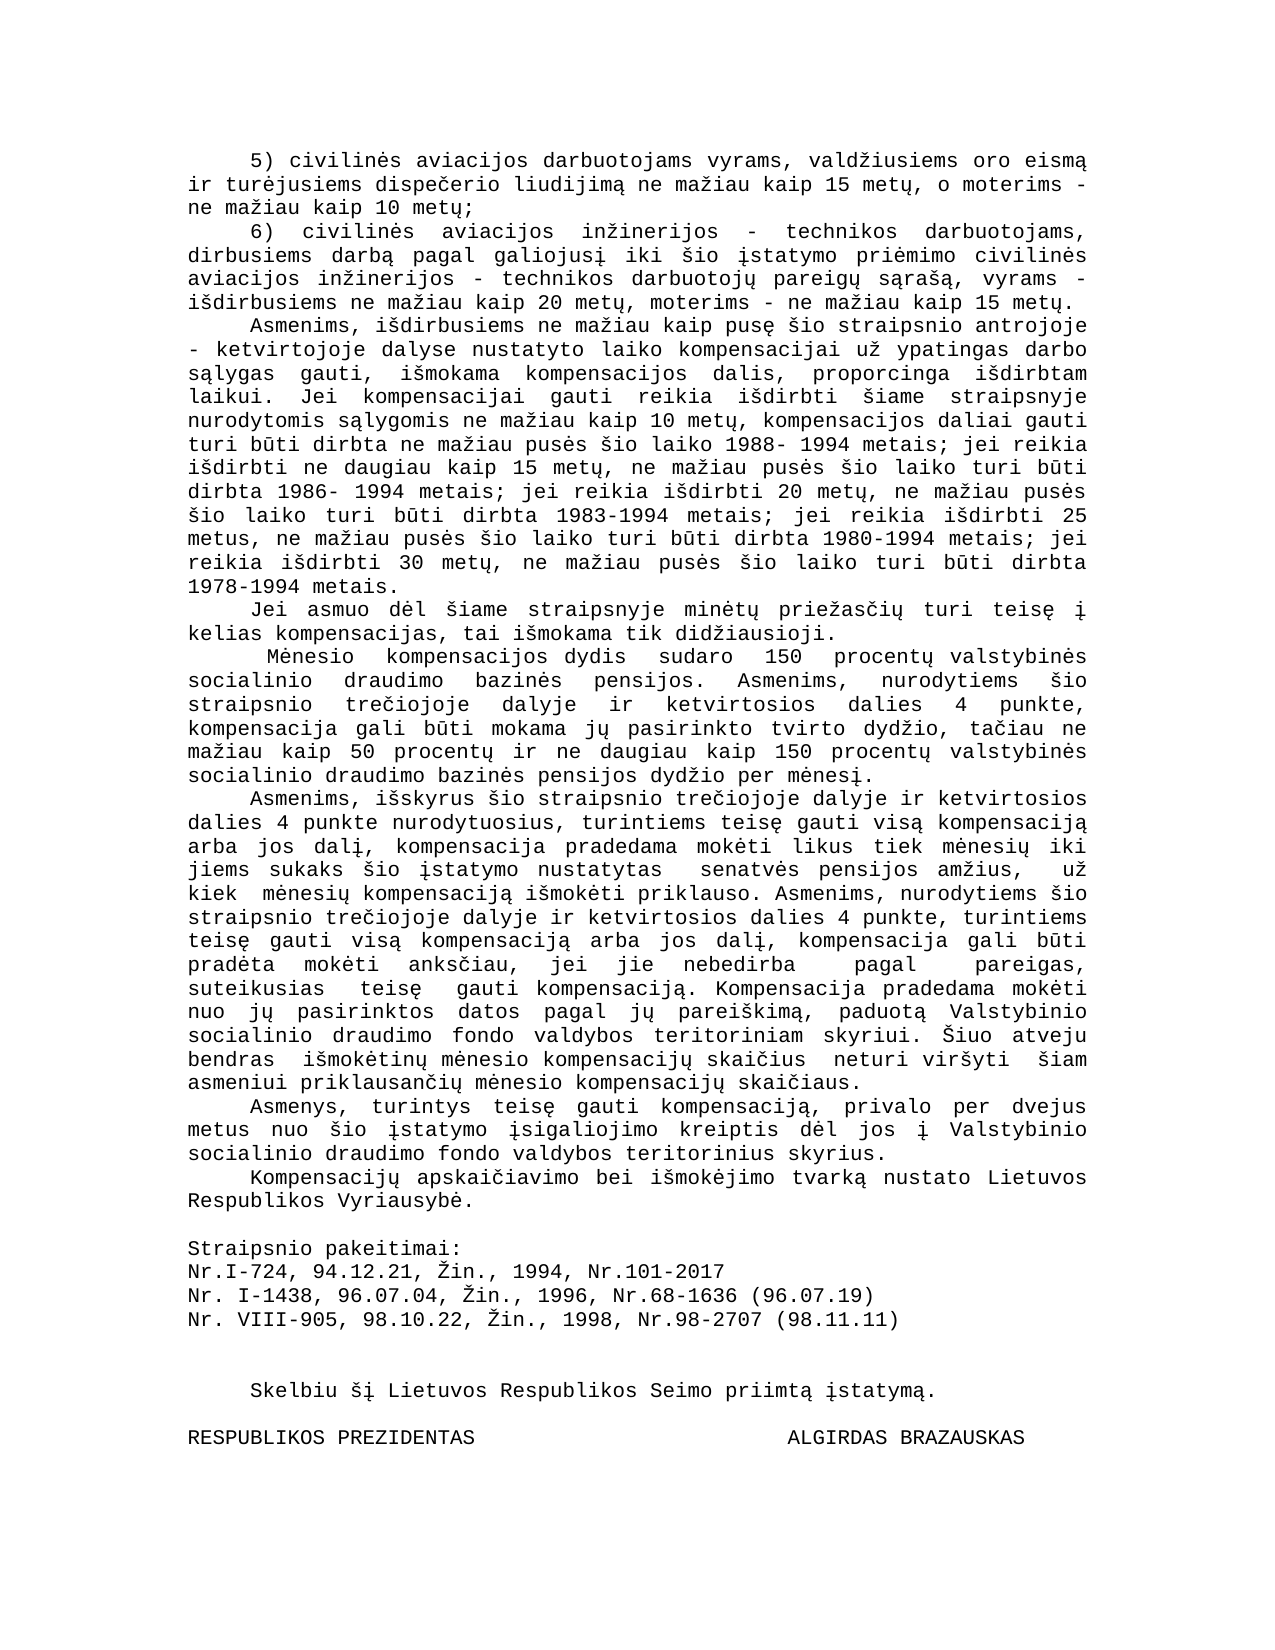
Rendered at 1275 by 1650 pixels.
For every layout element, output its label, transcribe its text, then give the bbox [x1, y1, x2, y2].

text Straipsnio pakeitimai: [187, 1238, 1087, 1261]
text Asmenys, turintys teisę gauti kompensaciją, privalo per dvejus metus nuo šio įstatymo įsigaliojimo kreiptis dėl jos į Valstybinio socialinio draudimo fondo valdybos teritorinius skyrius. [187, 1096, 1087, 1167]
text Nr.I-724, 94.12.21, Žin., 1994, Nr.101-2017 [187, 1261, 1087, 1285]
text Asmenims, išdirbusiems ne mažiau kaip pusę šio straipsnio antrojoje - ketvirtojoje dalyse nustatyto laiko kompensacijai už ypatingas darbo sąlygas gauti, išmokama kompensacijos dalis, proporcinga išdirbtam laikui. Jei kompensacijai gauti reikia išdirbti šiame straipsnyje nurodytomis sąlygomis ne mažiau kaip 10 metų, kompensacijos daliai gauti turi būti dirbta ne mažiau pusės šio laiko 1988- 1994 metais; jei reikia išdirbti ne daugiau kaip 15 metų, ne mažiau pusės šio laiko turi būti dirbta 1986- 1994 metais; jei reikia išdirbti 20 metų, ne mažiau pusės šio laiko turi būti dirbta 1983-1994 metais; jei reikia išdirbti 25 metus, ne mažiau pusės šio laiko turi būti dirbta 1980-1994 metais; jei reikia išdirbti 30 metų, ne mažiau pusės šio laiko turi būti dirbta 1978-1994 metais. [187, 316, 1087, 599]
text Kompensacijų apskaičiavimo bei išmokėjimo tvarką nustato Lietuvos Respublikos Vyriausybė. [187, 1167, 1087, 1214]
text Mėnesio kompensacijos dydis sudaro 150 procentų valstybinės socialinio draudimo bazinės pensijos. Asmenims, nurodytiems šio straipsnio trečiojoje dalyje ir ketvirtosios dalies 4 punkte, kompensacija gali būti mokama jų pasirinkto tvirto dydžio, tačiau ne mažiau kaip 50 procentų ir ne daugiau kaip 150 procentų valstybinės socialinio draudimo bazinės pensijos dydžio per mėnesį. [187, 647, 1087, 788]
text RESPUBLIKOS PREZIDENTAS ALGIRDAS BRAZAUSKAS [187, 1427, 1087, 1451]
text Nr. I-1438, 96.07.04, Žin., 1996, Nr.68-1636 (96.07.19) [187, 1285, 1087, 1309]
text 6) civilinės aviacijos inžinerijos - technikos darbuotojams, dirbusiems darbą pagal galiojusį iki šio įstatymo priėmimo civilinės aviacijos inžinerijos - technikos darbuotojų pareigų sąrašą, vyrams - išdirbusiems ne mažiau kaip 20 metų, moterims - ne mažiau kaip 15 metų. [187, 221, 1087, 316]
text 5) civilinės aviacijos darbuotojams vyrams, valdžiusiems oro eismą ir turėjusiems dispečerio liudijimą ne mažiau kaip 15 metų, o moterims - ne mažiau kaip 10 metų; [187, 150, 1087, 221]
text Asmenims, išskyrus šio straipsnio trečiojoje dalyje ir ketvirtosios dalies 4 punkte nurodytuosius, turintiems teisę gauti visą kompensaciją arba jos dalį, kompensacija pradedama mokėti likus tiek mėnesių iki jiems sukaks šio įstatymo nustatytas senatvės pensijos amžius, už kiek mėnesių kompensaciją išmokėti priklauso. Asmenims, nurodytiems šio straipsnio trečiojoje dalyje ir ketvirtosios dalies 4 punkte, turintiems teisę gauti visą kompensaciją arba jos dalį, kompensacija gali būti pradėta mokėti anksčiau, jei jie nebedirba pagal pareigas, suteikusias teisę gauti kompensaciją. Kompensacija pradedama mokėti nuo jų pasirinktos datos pagal jų pareiškimą, paduotą Valstybinio socialinio draudimo fondo valdybos teritoriniam skyriui. Šiuo atveju bendras išmokėtinų mėnesio kompensacijų skaičius neturi viršyti šiam asmeniui priklausančių mėnesio kompensacijų skaičiaus. [187, 788, 1087, 1096]
text Nr. VIII-905, 98.10.22, Žin., 1998, Nr.98-2707 (98.11.11) [187, 1309, 1087, 1332]
text Jei asmuo dėl šiame straipsnyje minėtų priežasčių turi teisę į kelias kompensacijas, tai išmokama tik didžiausioji. [187, 599, 1087, 647]
text Skelbiu šį Lietuvos Respublikos Seimo priimtą įstatymą. [187, 1379, 1087, 1403]
